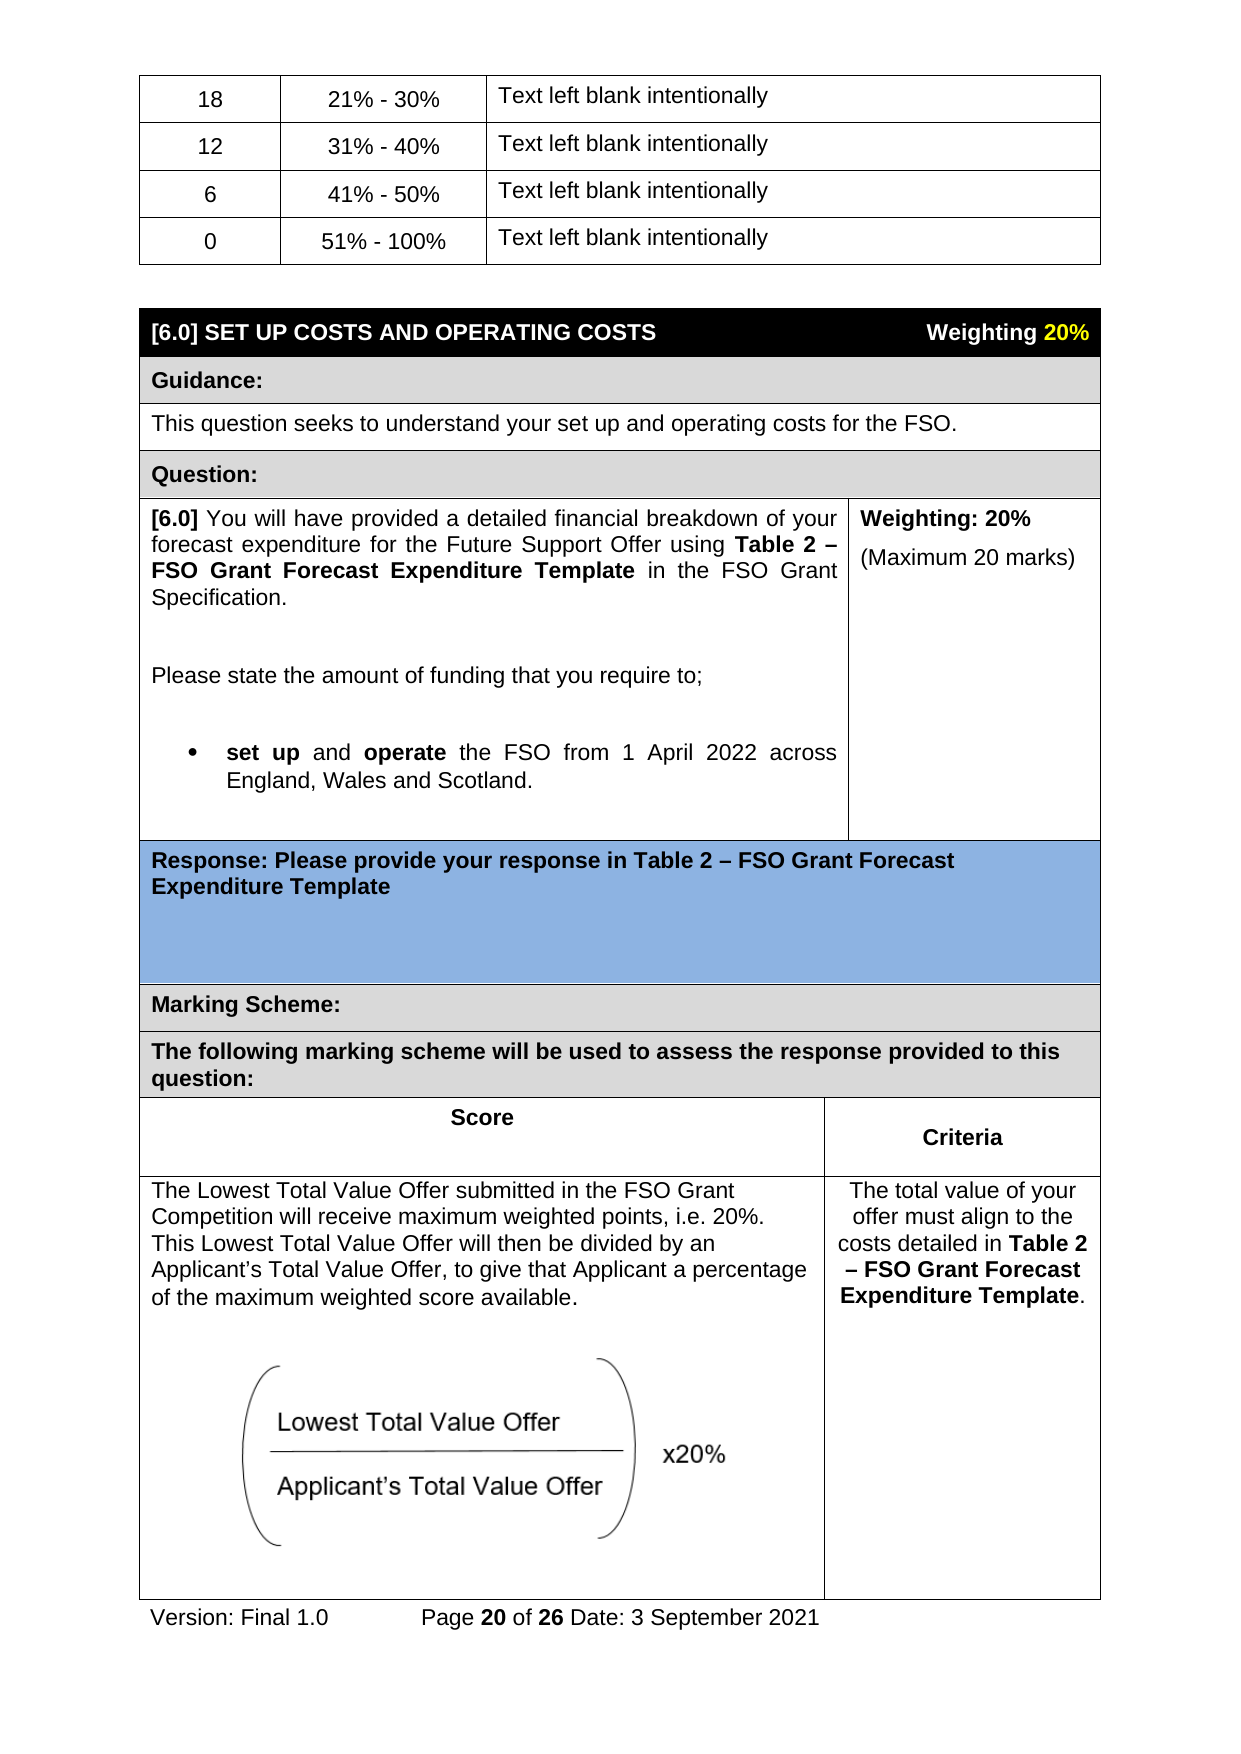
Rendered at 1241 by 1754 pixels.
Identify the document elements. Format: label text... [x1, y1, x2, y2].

table_cell 31% - 40% [281, 123, 486, 169]
table_cell 12 [140, 123, 280, 169]
table_cell Text left blank intentionally [487, 171, 1100, 217]
table_cell The Lowest Total Value Offer submitted in the FSO Grant Competition will receive maximum weighted points, i.e. 20%. This Lowest Total Value Offer will then be divided by an Applicant’s Total Value Offer, to give that Applicant a percentage of the maximum weighted score available. [140, 1177, 824, 1598]
table_cell The following marking scheme will be used to assess the response provided to this question: [140, 1032, 1100, 1097]
table_cell This question seeks to understand your set up and operating costs for the FSO. [140, 404, 1100, 450]
table_cell 6 [140, 171, 280, 217]
table_cell Question: [140, 451, 1100, 497]
table_cell Text left blank intentionally [487, 123, 1100, 169]
table_cell Weighting: 20% (Maximum 20 marks) [849, 499, 1100, 839]
table_cell 41% - 50% [281, 171, 486, 217]
table_header Weighting 20% [849, 309, 1100, 356]
table_cell Response: Please provide your response in Table 2 – FSO Grant Forecast Expenditure Template [140, 841, 1100, 983]
table_cell [6.0] You will have provided a detailed financial breakdown of your forecast expenditure for the Future Support Offer using Table 2 – FSO Grant Forecast Expenditure Template in the FSO Grant Specification. Please state the amount of funding that you require to; set up and operate the FSO from 1 April 2022 across England, Wales and Scotland. [140, 499, 848, 839]
table_cell Criteria [825, 1098, 1100, 1176]
table_cell 21% - 30% [281, 76, 486, 122]
table_cell Text left blank intentionally [487, 76, 1100, 122]
table_cell The total value of your offer must align to the costs detailed in Table 2 – FSO Grant Forecast Expenditure Template. [825, 1177, 1100, 1598]
table_header [6.0] SET UP COSTS AND OPERATING COSTS [140, 309, 848, 356]
table_cell 18 [140, 76, 280, 122]
table_cell Marking Scheme: [140, 985, 1100, 1031]
table_cell Text left blank intentionally [487, 218, 1100, 264]
table_cell Score [140, 1098, 824, 1176]
table_cell 51% - 100% [281, 218, 486, 264]
table_cell Guidance: [140, 357, 1100, 403]
table_cell 0 [140, 218, 280, 264]
